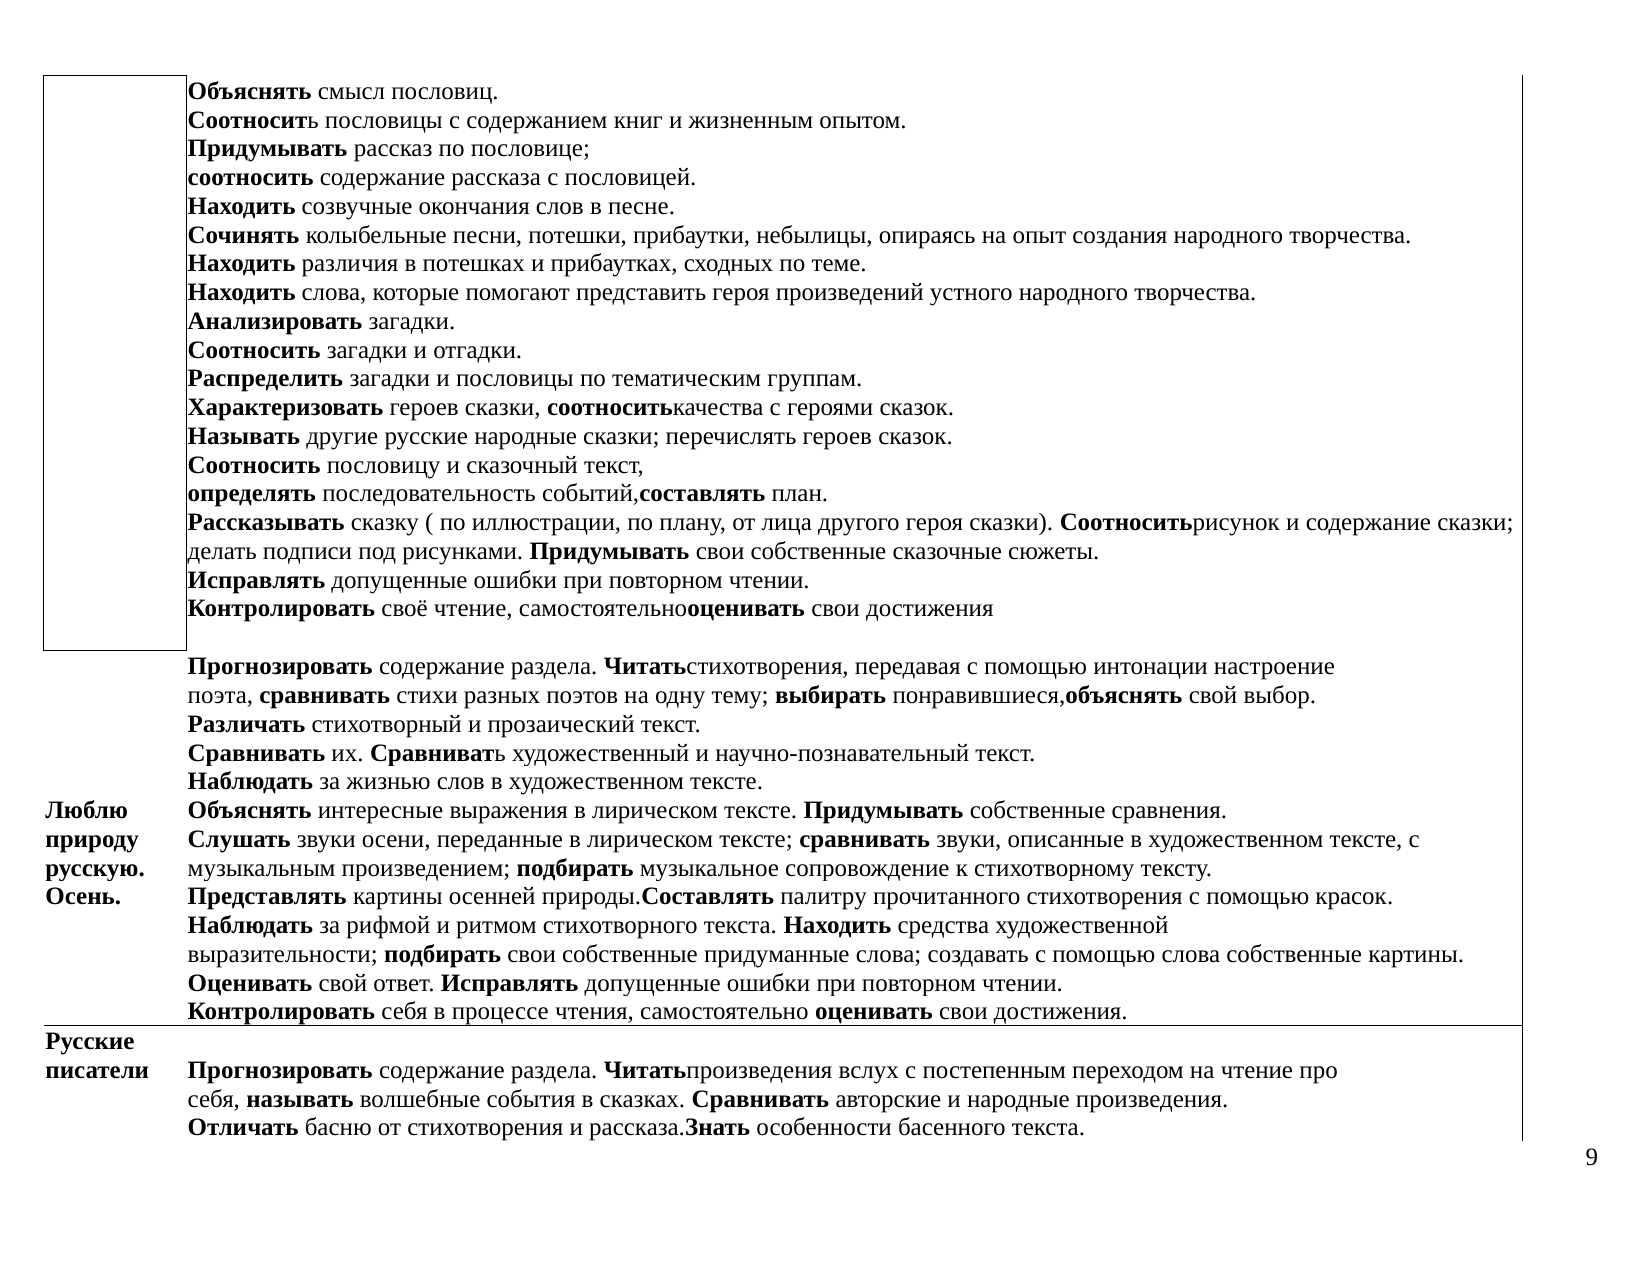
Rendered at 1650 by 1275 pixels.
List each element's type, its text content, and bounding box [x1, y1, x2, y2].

table_cell Прогнозировать содержание раздела. Читатьпроизведения вслух с постепенным переходом на чтение про себя, называть волшебные события в сказках. Сравнивать авторские и народные произведения. Отличать басню от стихотворения и рассказа.Знать особенности басенного текста. [186, 1026, 1522, 1141]
table_cell Прогнозировать содержание раздела. Читатьстихотворения, передавая с помощью интонации настроение поэта, сравнивать стихи разных поэтов на одну тему; выбирать понравившиеся,объяснять свой выбор. Различать стихотворный и прозаический текст. Сравнивать их. Сравнивать художественный и научно-познавательный текст. Наблюдать за жизнью слов в художественном тексте. Объяснять интересные выражения в лирическом тексте. Придумывать собственные сравнения. Слушать звуки осени, переданные в лирическом тексте; сравнивать звуки, описанные в художественном тексте, с музыкальным произведением; подбирать музыкальное сопровождение к стихотворному тексту. Представлять картины осенней природы.Составлять палитру прочитанного стихотворения с помощью красок. Наблюдать за рифмой и ритмом стихотворного текста. Находить средства художественной выразительности; подбирать свои собственные придуманные слова; создавать с помощью слова собственные картины. Оценивать свой ответ. Исправлять допущенные ошибки при повторном чтении. Контролировать себя в процессе чтения, самостоятельно оценивать свои достижения. [186, 650, 1522, 1025]
table_cell Люблю природу русскую. Осень. [44, 651, 186, 1025]
table_cell Объяснять смысл пословиц. Соотносить пословицы с содержанием книг и жизненным опытом. Придумывать рассказ по пословице; соотносить содержание рассказа с пословицей. Находить созвучные окончания слов в песне. Сочинять колыбельные песни, потешки, прибаутки, небылицы, опираясь на опыт создания народного творчества. Находить различия в потешках и прибаутках, сходных по теме. Находить слова, которые помогают представить героя произведений устного народного творчества. Анализировать загадки. Соотносить загадки и отгадки. Распределить загадки и пословицы по тематическим группам. Характеризовать героев сказки, соотноситькачества с героями сказок. Называть другие русские народные сказки; перечислять героев сказок. Соотносить пословицу и сказочный текст, определять последовательность событий,составлять план. Рассказывать сказку ( по иллюстрации, по плану, от лица другого героя сказки). Соотноситьрисунок и содержание сказки; делать подписи под рисунками. Придумывать свои собственные сказочные сюжеты. Исправлять допущенные ошибки при повторном чтении. Контролировать своё чтение, самостоятельнооценивать свои достижения [187, 75, 1522, 650]
table_cell Русские писатели [44, 1026, 186, 1141]
table_cell [44, 76, 186, 650]
